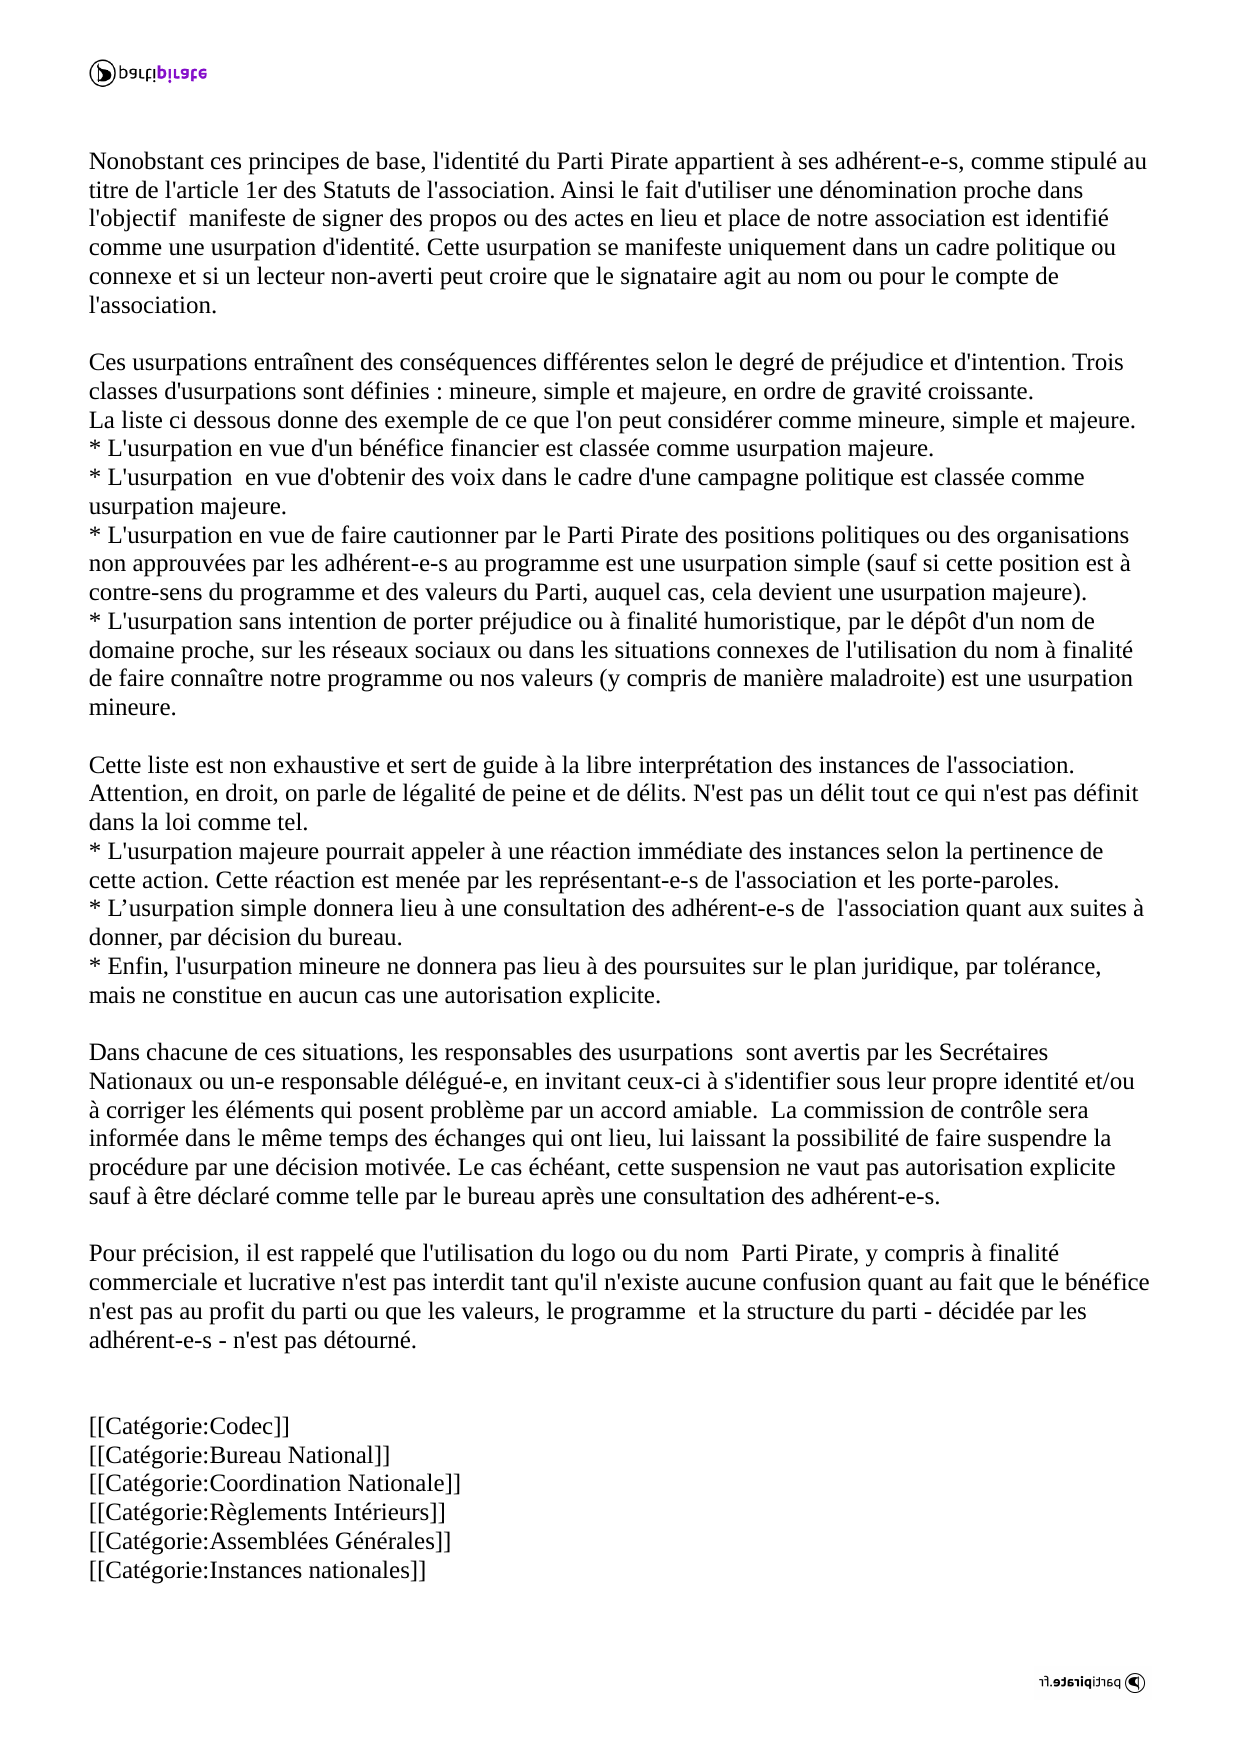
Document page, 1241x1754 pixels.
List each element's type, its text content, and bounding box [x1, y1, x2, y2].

text * L'usurpation majeure pourrait appeler à une réaction immédiate des instances selon la pertinence de cette action. Cette réaction est menée par les représentant-e-s de l'association et les porte-paroles. [88, 836, 1152, 893]
text * L'usurpation en vue d'obtenir des voix dans le cadre d'une campagne politique est classée comme usurpation majeure. [88, 462, 1152, 520]
text Dans chacune de ces situations, les responsables des usurpations sont avertis par les Secrétaires Nationaux ou un-e responsable délégué-e, en invitant ceux-ci à s'identifier sous leur propre identité et/ou à corriger les éléments qui posent problème par un accord amiable. La commission de contrôle sera informée dans le même temps des échanges qui ont lieu, lui laissant la possibilité de faire suspendre la procédure par une décision motivée. Le cas échéant, cette suspension ne vaut pas autorisation explicite sauf à être déclaré comme telle par le bureau après une consultation des adhérent-e-s. [88, 1037, 1152, 1210]
text Ces usurpations entraînent des conséquences différentes selon le degré de préjudice et d'intention. Trois classes d'usurpations sont définies : mineure, simple et majeure, en ordre de gravité croissante. [88, 347, 1152, 405]
text [[Catégorie:Bureau National]] [88, 1440, 1152, 1468]
text * L'usurpation en vue d'un bénéfice financier est classée comme usurpation majeure. [88, 433, 1152, 462]
text * Enfin, l'usurpation mineure ne donnera pas lieu à des poursuites sur le plan juridique, par tolérance, mais ne constitue en aucun cas une autorisation explicite. [88, 951, 1152, 1008]
text [[Catégorie:Règlements Intérieurs]] [88, 1497, 1152, 1526]
text La liste ci dessous donne des exemple de ce que l'on peut considérer comme mineure, simple et majeure. [88, 405, 1152, 433]
text * L’usurpation simple donnera lieu à une consultation des adhérent-e-s de l'association quant aux suites à donner, par décision du bureau. [88, 893, 1152, 951]
text * L'usurpation en vue de faire cautionner par le Parti Pirate des positions politiques ou des organisations non approuvées par les adhérent-e-s au programme est une usurpation simple (sauf si cette position est à contre-sens du programme et des valeurs du Parti, auquel cas, cela devient une usurpation majeure). [88, 520, 1152, 606]
text Cette liste est non exhaustive et sert de guide à la libre interprétation des instances de l'association. Attention, en droit, on parle de légalité de peine et de délits. N'est pas un délit tout ce qui n'est pas définit dans la loi comme tel. [88, 750, 1152, 836]
picture [1033, 1666, 1152, 1700]
text * L'usurpation sans intention de porter préjudice ou à finalité humoristique, par le dépôt d'un nom de domaine proche, sur les réseaux sociaux ou dans les situations connexes de l'utilisation du nom à finalité de faire connaître notre programme ou nos valeurs (y compris de manière maladroite) est une usurpation mineure. [88, 606, 1152, 721]
text Nonobstant ces principes de base, l'identité du Parti Pirate appartient à ses adhérent-e-s, comme stipulé au titre de l'article 1er des Statuts de l'association. Ainsi le fait d'utiliser une dénomination proche dans l'objectif manifeste de signer des propos ou des actes en lieu et place de notre association est identifié comme une usurpation d'identité. Cette usurpation se manifeste uniquement dans un cadre politique ou connexe et si un lecteur non-averti peut croire que le signataire agit au nom ou pour le compte de l'association. [88, 146, 1152, 318]
text [[Catégorie:Instances nationales]] [88, 1555, 1152, 1583]
text [[Catégorie:Assemblées Générales]] [88, 1526, 1152, 1555]
text Pour précision, il est rappelé que l'utilisation du logo ou du nom Parti Pirate, y compris à finalité commerciale et lucrative n'est pas interdit tant qu'il n'existe aucune confusion quant au fait que le bénéfice n'est pas au profit du parti ou que les valeurs, le programme et la structure du parti - décidée par les adhérent-e-s - n'est pas détourné. [88, 1238, 1152, 1353]
text [[Catégorie:Coordination Nationale]] [88, 1468, 1152, 1497]
picture [88, 59, 207, 88]
text [[Catégorie:Codec]] [88, 1411, 1152, 1440]
